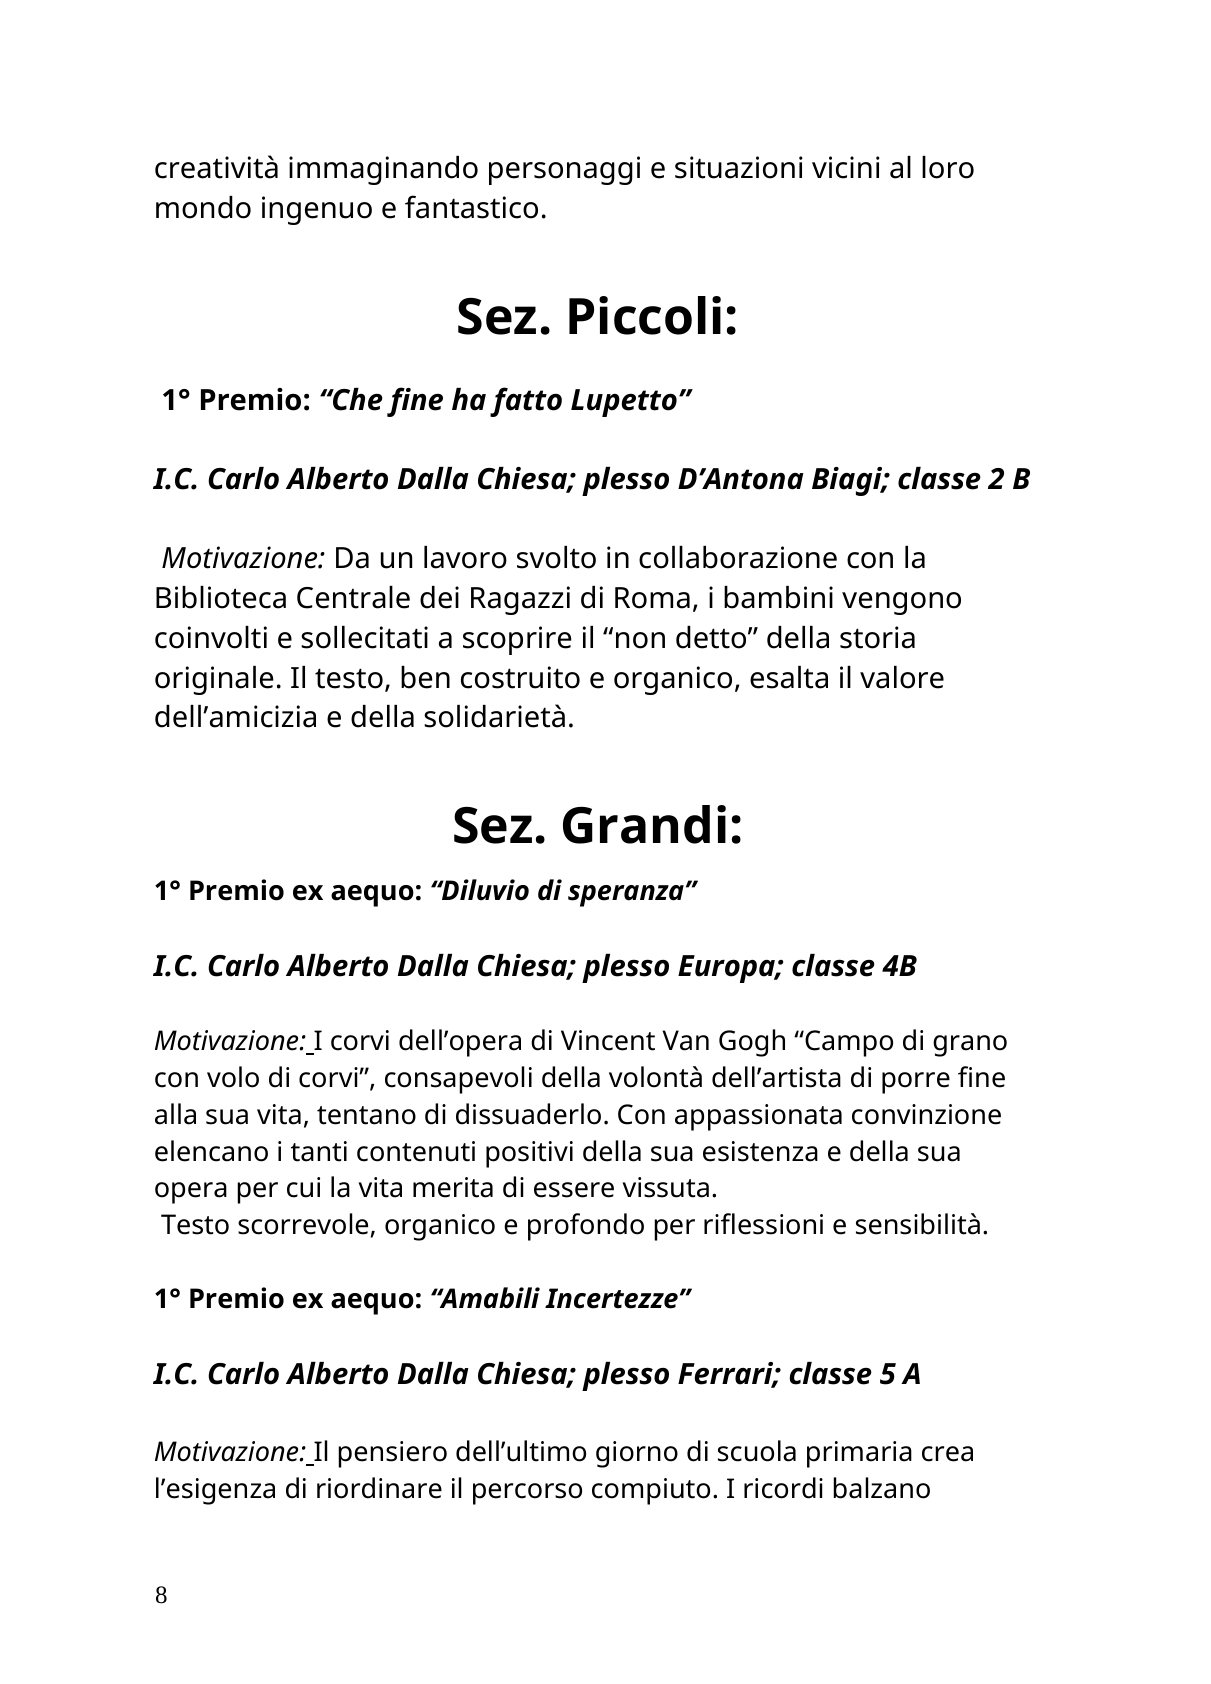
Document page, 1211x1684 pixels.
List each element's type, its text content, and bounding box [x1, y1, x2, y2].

text I.C. Carlo Alberto Dalla Chiesa; plesso Europa; classe 4B [154, 945, 1042, 984]
text Motivazione: I corvi dell’opera di Vincent Van Gogh “Campo di grano con volo di corvi”, consapevoli della volontà dell’artista di porre fine alla sua vita, tentano di dissuaderlo. Con appassionata convinzione elencano i tanti contenuti positivi della sua esistenza e della sua opera per cui la vita merita di essere vissuta. Testo scorrevole, organico e profondo per riflessioni e sensibilità. [154, 1021, 1042, 1243]
text 1° Premio ex aequo: “Amabili Incertezze” [154, 1279, 1042, 1316]
text creatività immaginando personaggi e situazioni vicini al loro mondo ingenuo e fantastico. [154, 148, 1042, 227]
text Motivazione: Da un lavoro svolto in collaborazione con la Biblioteca Centrale dei Ragazzi di Roma, i bambini vengono coinvolti e sollecitati a scoprire il “non detto” della storia originale. Il testo, ben costruito e organico, esalta il valore dell’amicizia e della solidarietà. [154, 498, 1042, 736]
text I.C. Carlo Alberto Dalla Chiesa; plesso D’Antona Biagi; classe 2 B [154, 458, 1042, 498]
subtitle Sez. Grandi: [154, 791, 1042, 859]
text 1° Premio: “Che fine ha fatto Lupetto” [154, 379, 1042, 419]
text 1° Premio ex aequo: “Diluvio di speranza” [154, 871, 1042, 908]
text I.C. Carlo Alberto Dalla Chiesa; plesso Ferrari; classe 5 A [154, 1353, 1042, 1393]
text Motivazione: Il pensiero dell’ultimo giorno di scuola primaria crea l’esigenza di riordinare il percorso compiuto. I ricordi balzano [154, 1433, 1042, 1506]
subtitle Sez. Piccoli: [154, 281, 1042, 349]
